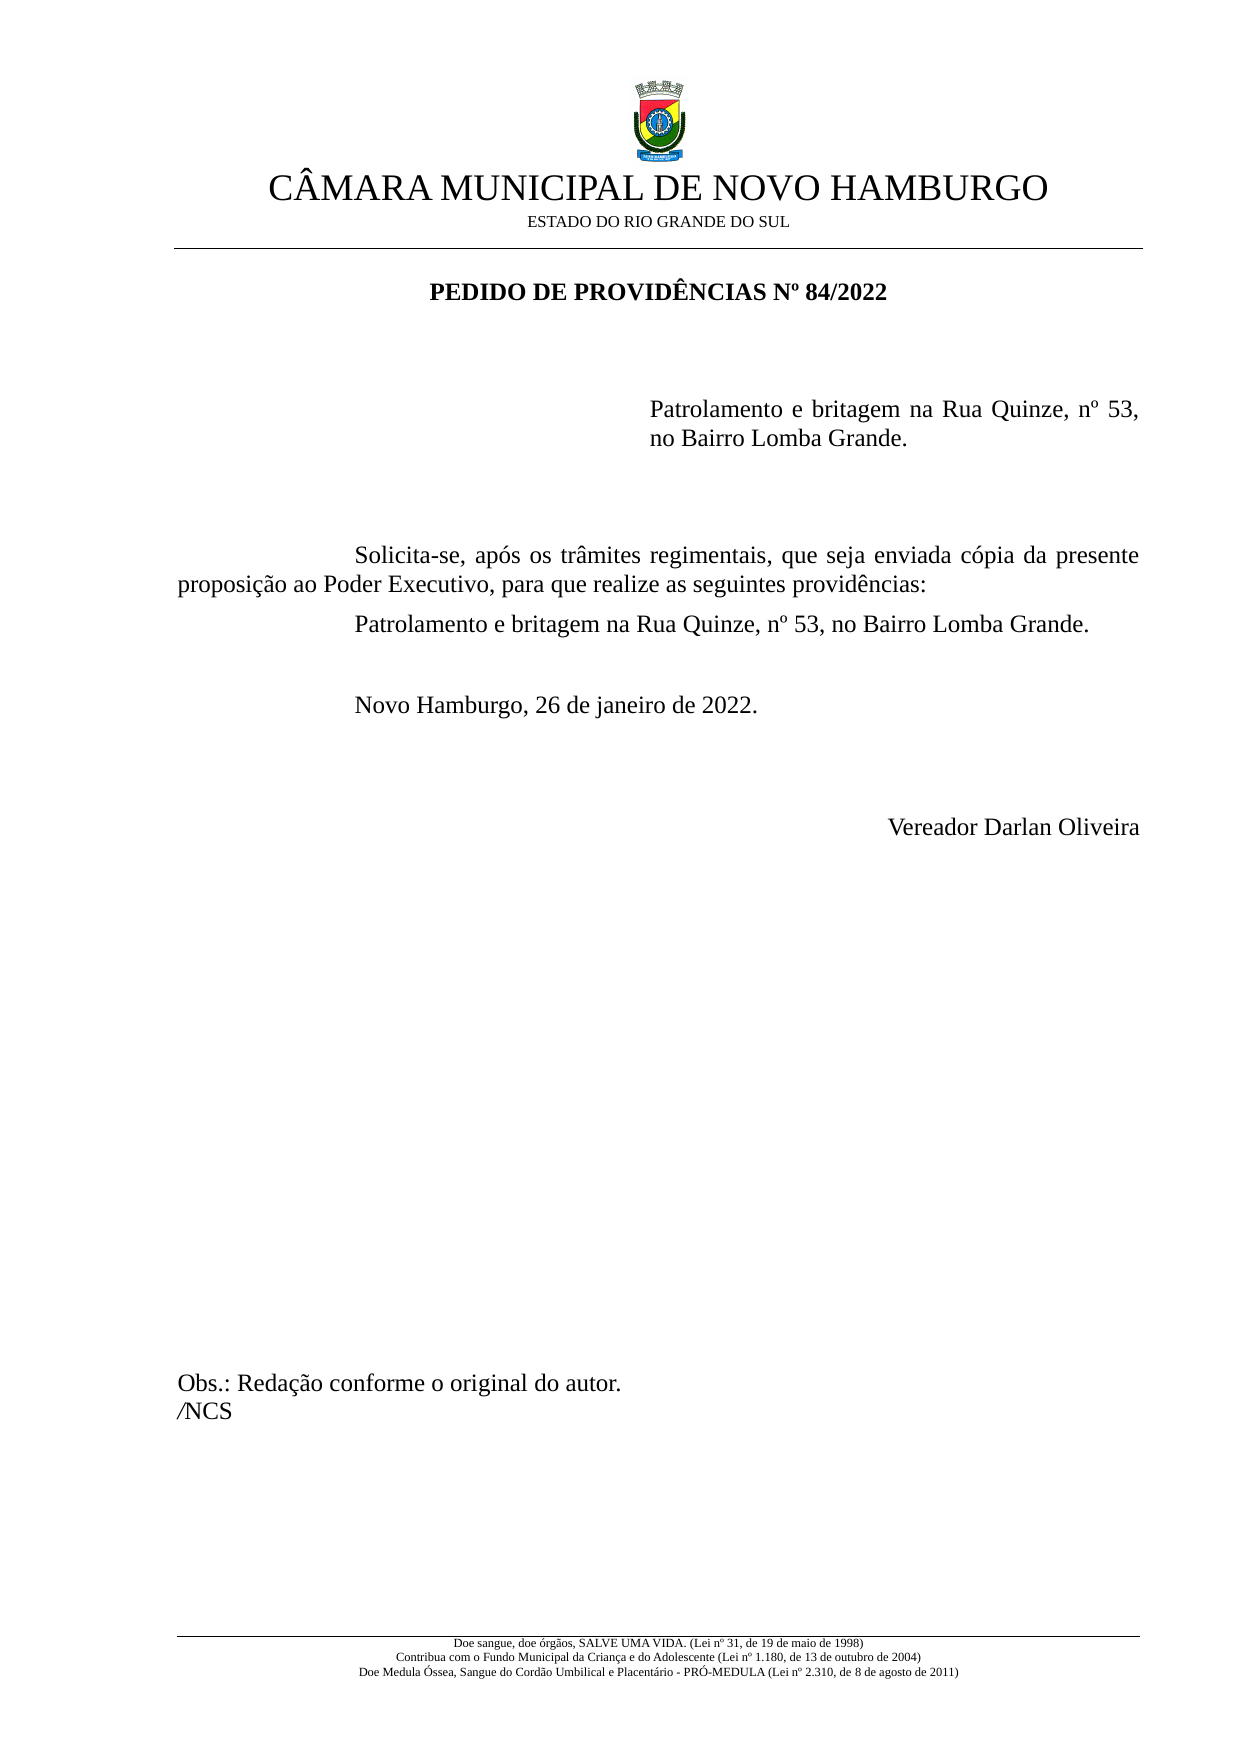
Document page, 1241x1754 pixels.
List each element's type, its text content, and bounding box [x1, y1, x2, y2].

text Patrolamento e britagem na Rua Quinze, nº 53, no Bairro Lomba Grande. [177, 609, 1140, 638]
text PEDIDO DE PROVIDÊNCIAS Nº 84/2022 [177, 277, 1140, 306]
picture [629, 75, 688, 166]
text Obs.: Redação conforme o original do autor. [177, 1368, 1140, 1396]
text Patrolamento e britagem na Rua Quinze, nº 53, no Bairro Lomba Grande. [649, 394, 1140, 452]
text Solicita-se, após os trâmites regimentais, que seja enviada cópia da presente proposição ao Poder Executivo, para que realize as seguintes providências: [177, 540, 1140, 598]
text Vereador Darlan Oliveira [177, 812, 1140, 841]
text Novo Hamburgo, 26 de janeiro de 2022. [177, 691, 1140, 719]
text /NCS [177, 1396, 1140, 1425]
